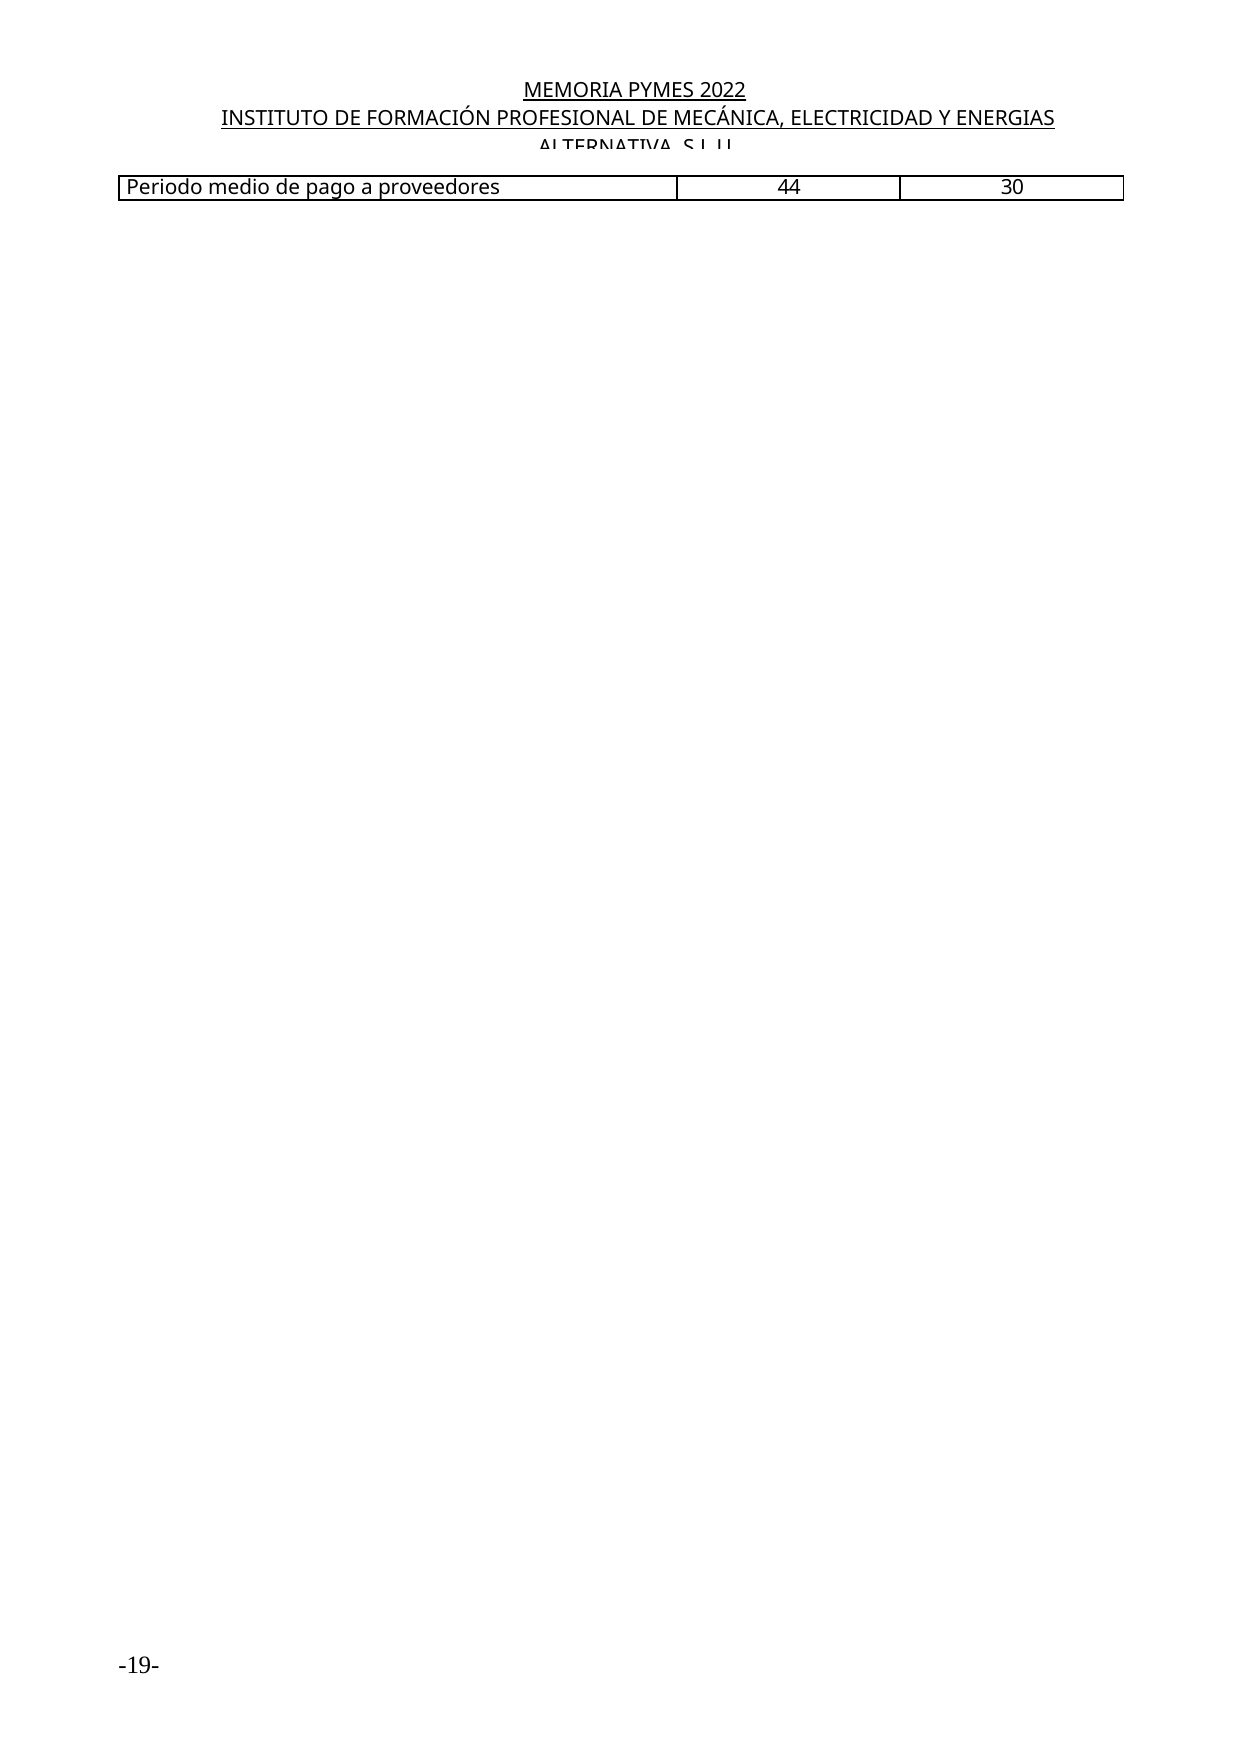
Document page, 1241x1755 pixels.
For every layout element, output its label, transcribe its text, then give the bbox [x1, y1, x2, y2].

table_cell Periodo medio de pago a proveedores [120, 177, 676, 199]
table_cell 30 [901, 177, 1123, 199]
table_cell 44 [678, 177, 899, 199]
